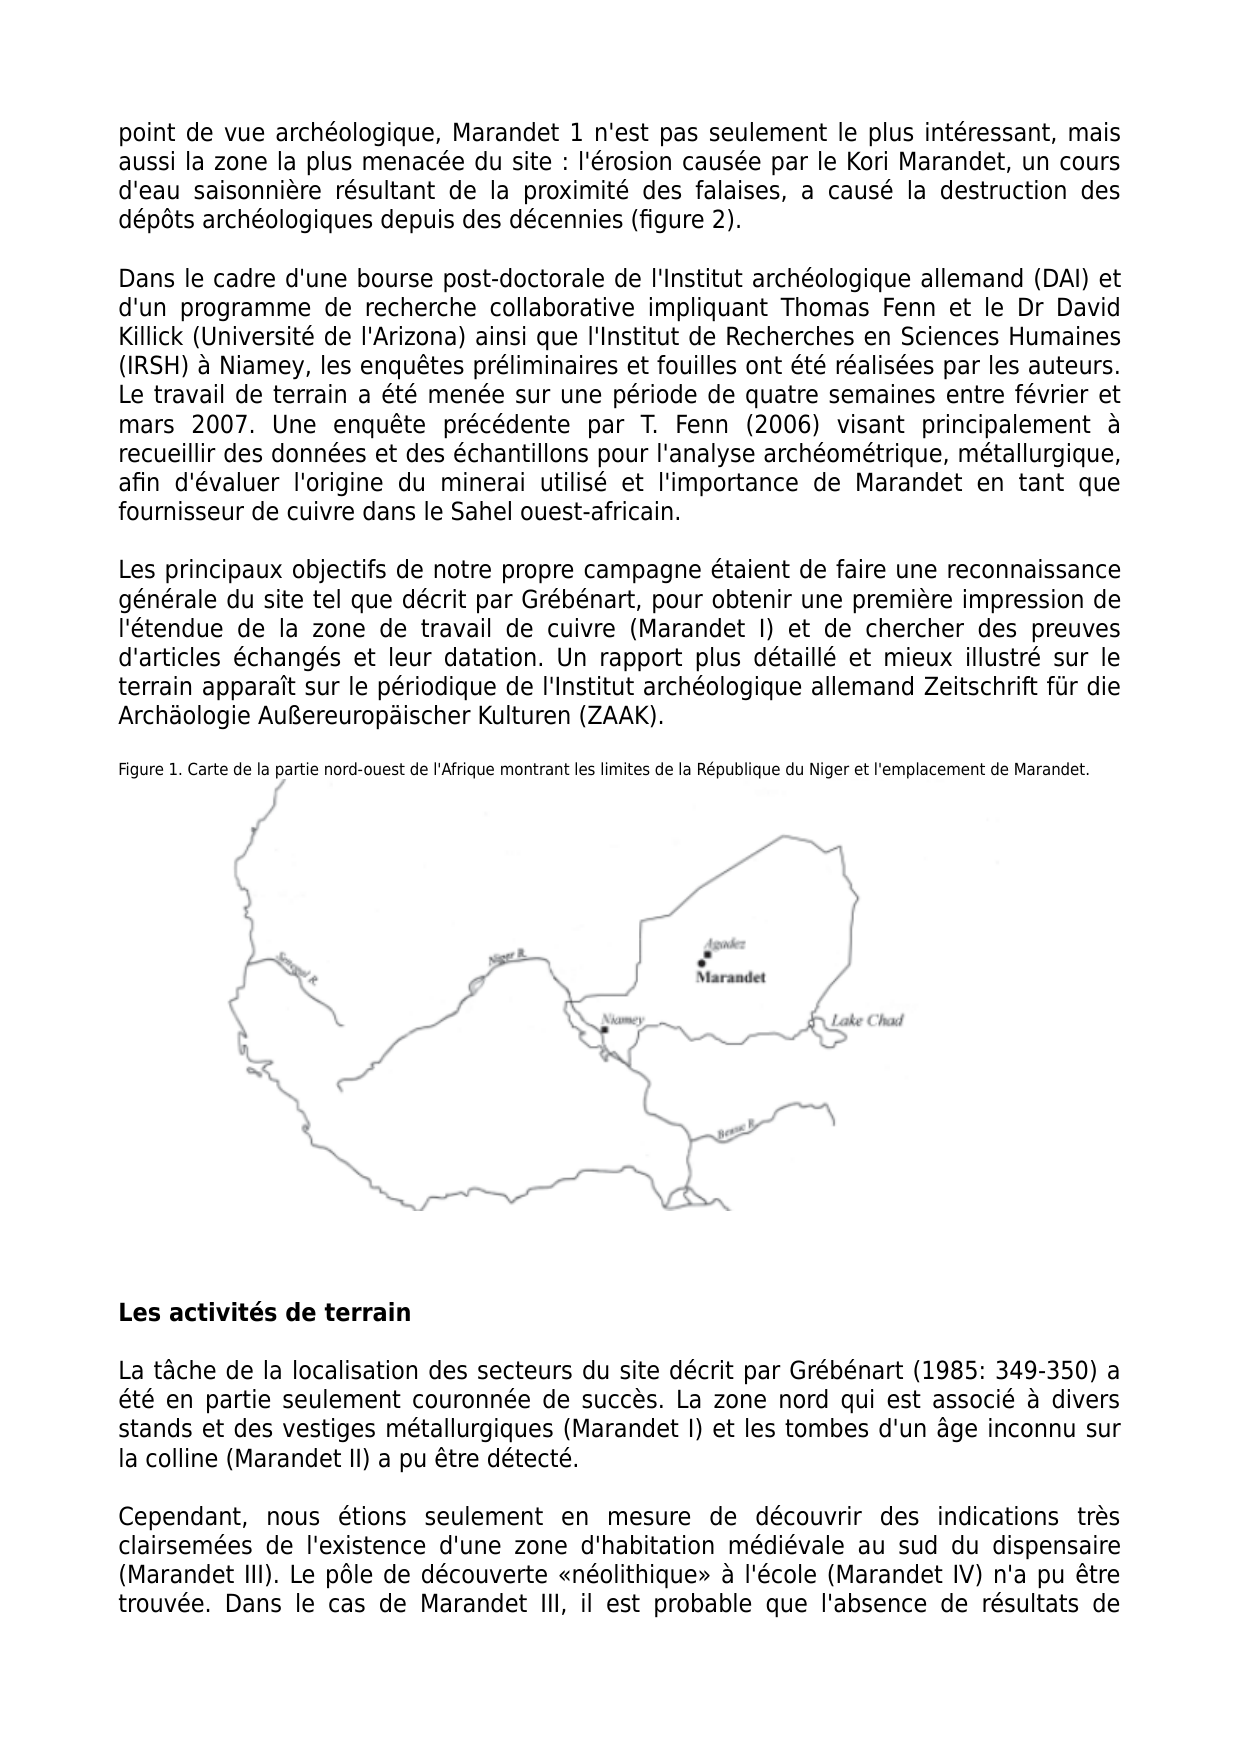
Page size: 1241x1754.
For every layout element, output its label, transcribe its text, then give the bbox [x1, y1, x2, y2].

text Les activités de terrain [118, 1298, 1122, 1327]
text La tâche de la localisation des secteurs du site décrit par Grébénart (1985: 349-350) a été en partie seulement couronnée de succès. La zone nord qui est associé à divers stands et des vestiges métallurgiques (Marandet I) et les tombes d'un âge inconnu sur la colline (Marandet II) a pu être détecté. [118, 1356, 1122, 1473]
text point de vue archéologique, Marandet 1 n'est pas seulement le plus intéressant, mais aussi la zone la plus menacée du site : l'érosion causée par le Kori Marandet, un cours d'eau saisonnière résultant de la proximité des falaises, a causé la destruction des dépôts archéologiques depuis des décennies (figure 2). [118, 118, 1122, 235]
text Dans le cadre d'une bourse post-doctorale de l'Institut archéologique allemand (DAI) et d'un programme de recherche collaborative impliquant Thomas Fenn et le Dr David Killick (Université de l'Arizona) ainsi que l'Institut de Recherches en Sciences Humaines (IRSH) à Niamey, les enquêtes préliminaires et fouilles ont été réalisées par les auteurs. Le travail de terrain a été menée sur une période de quatre semaines entre février et mars 2007. Une enquête précédente par T. Fenn (2006) visant principalement à recueillir des données et des échantillons pour l'analyse archéométrique, métallurgique, afin d'évaluer l'origine du minerai utilisé et l'importance de Marandet en tant que fournisseur de cuivre dans le Sahel ouest-africain. [118, 264, 1122, 526]
picture [225, 779, 1015, 1211]
text Figure 1. Carte de la partie nord-ouest de l'Afrique montrant les limites de la République du Niger et l'emplacement de Marandet. [118, 760, 1122, 779]
text Les principaux objectifs de notre propre campagne étaient de faire une reconnaissance générale du site tel que décrit par Grébénart, pour obtenir une première impression de l'étendue de la zone de travail de cuivre (Marandet I) et de chercher des preuves d'articles échangés et leur datation. Un rapport plus détaillé et mieux illustré sur le terrain apparaît sur le périodique de l'Institut archéologique allemand Zeitschrift für die Archäologie Außereuropäischer Kulturen (ZAAK). [118, 556, 1122, 731]
text Cependant, nous étions seulement en mesure de découvrir des indications très clairsemées de l'existence d'une zone d'habitation médiévale au sud du dispensaire (Marandet III). Le pôle de découverte «néolithique» à l'école (Marandet IV) n'a pu être trouvée. Dans le cas de Marandet III, il est probable que l'absence de résultats de [118, 1502, 1122, 1619]
